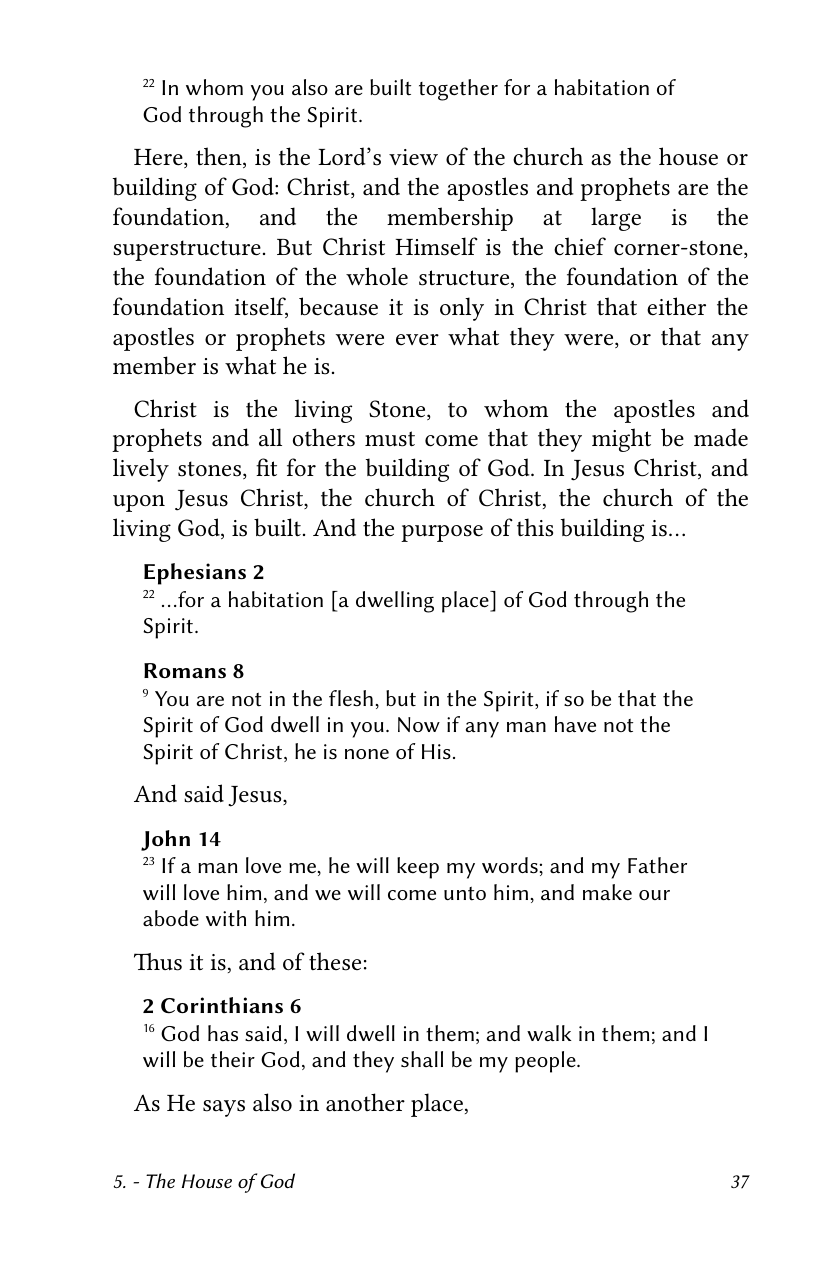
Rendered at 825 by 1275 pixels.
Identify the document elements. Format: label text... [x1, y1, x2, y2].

text Ephesians 2 [142, 559, 750, 585]
text Thus it is, and of these: [112, 948, 750, 977]
text 2 Corinthians 6 [142, 993, 750, 1019]
text 22 In whom you also are built together for a habitation of God through the Spirit. [142, 75, 720, 128]
text Christ is the living Stone, to whom the apostles and prophets and all others must come that they might be made lively stones, fit for the building of God. In Jesus Christ, and upon Jesus Christ, the church of Christ, the church of the living God, is built. And the purpose of this building is... [112, 394, 750, 543]
text 16 God has said, I will dwell in them; and walk in them; and I will be their God, and they shall be my people. [142, 1021, 720, 1073]
text Here, then, is the Lord’s view of the church as the house or building of God: Christ, and the apostles and prophets are the foundation, and the membership at large is the superstructure. But Christ Himself is the chief corner-stone, the foundation of the whole structure, the foundation of the foundation itself, because it is only in Christ that either the apostles or prophets were ever what they were, or that any member is what he is. [112, 143, 750, 381]
text 23 If a man love me, he will keep my words; and my Father will love him, and we will come unto him, and make our abode with him. [142, 853, 720, 932]
text 22 ...for a habitation [a dwelling place] of God through the Spirit. [142, 587, 720, 639]
text And said Jesus, [112, 781, 750, 809]
text Romans 8 [142, 658, 750, 684]
text 9 You are not in the flesh, but in the Spirit, if so be that the Spirit of God dwell in you. Now if any man have not the Spirit of Christ, he is none of His. [142, 686, 720, 765]
text John 14 [142, 825, 750, 852]
text As He says also in another place, [112, 1089, 750, 1117]
